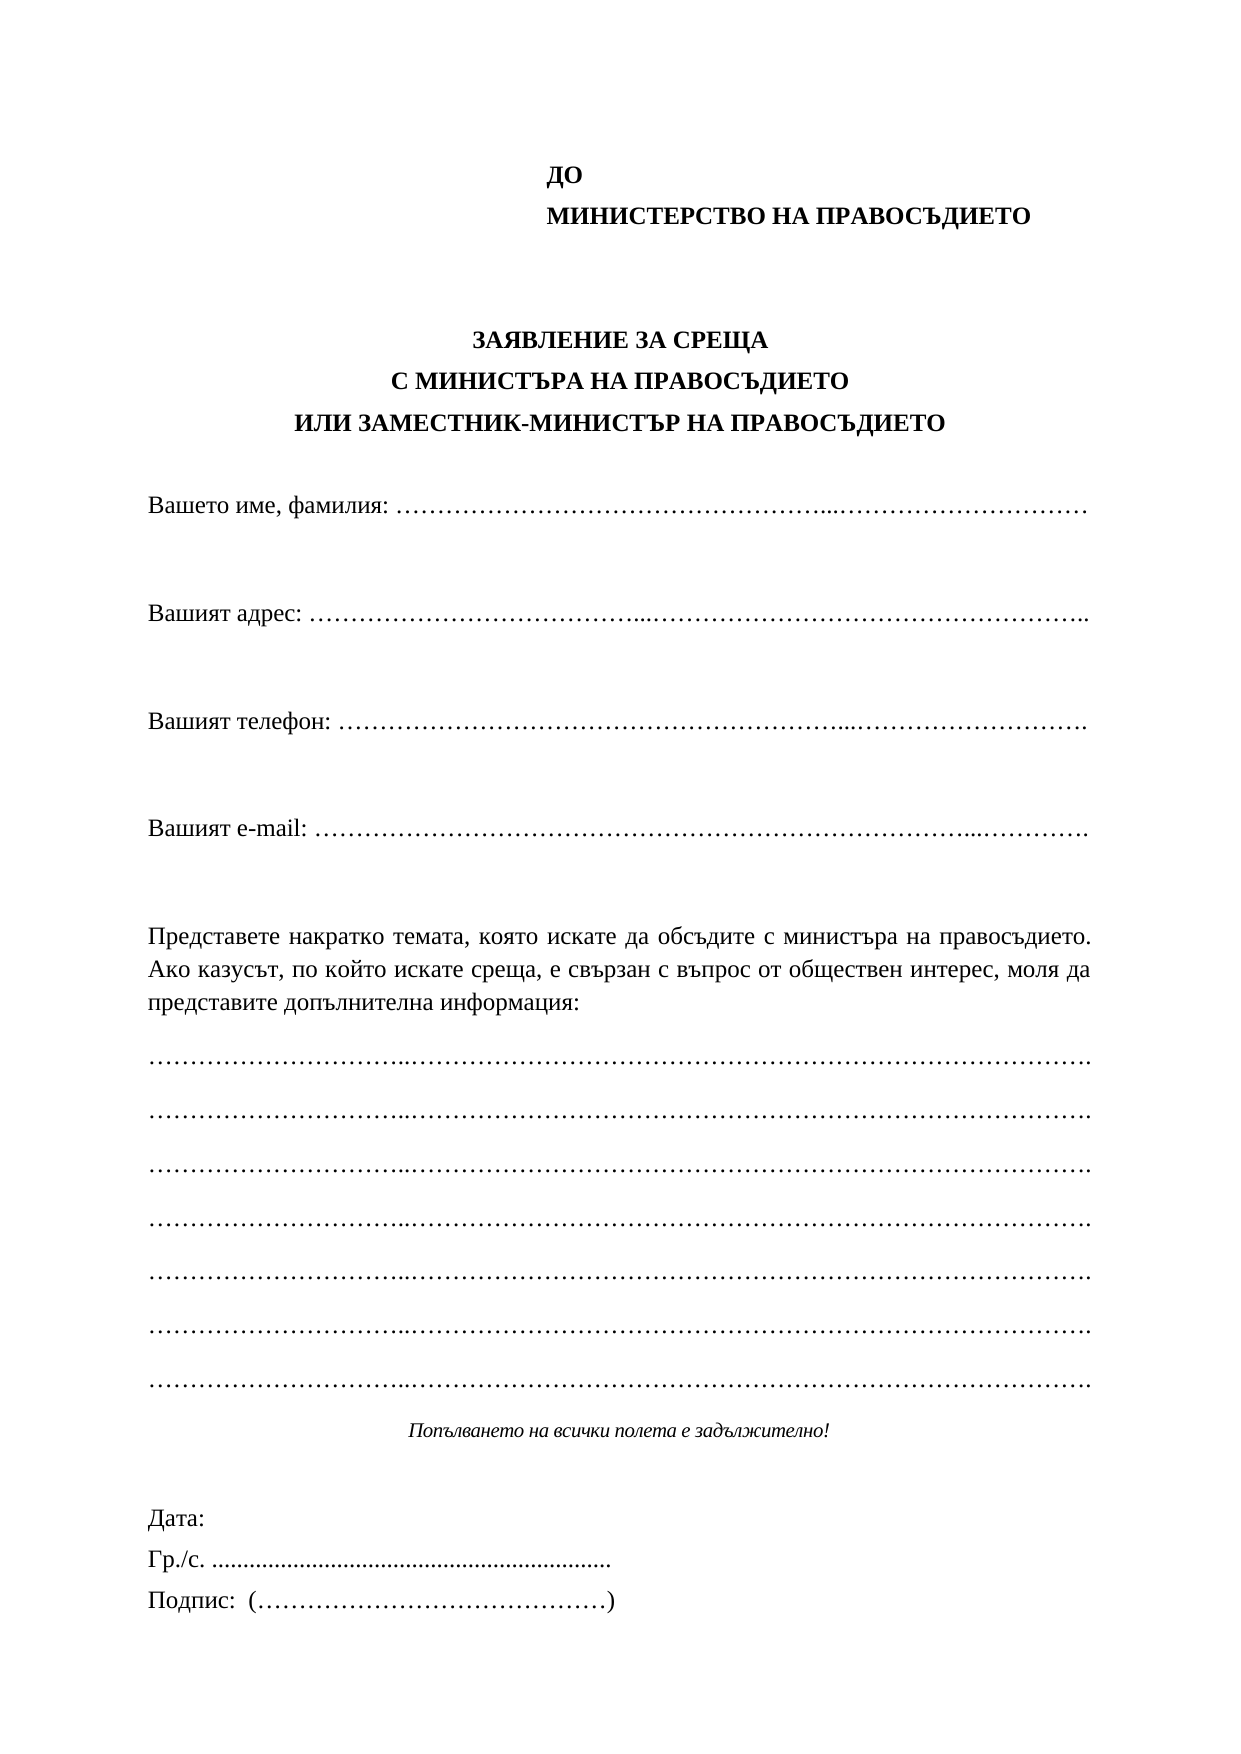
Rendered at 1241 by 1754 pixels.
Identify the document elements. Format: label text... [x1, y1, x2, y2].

text Попълването на всички полета е задължително! [148, 1418, 1092, 1442]
text ДО [148, 160, 1092, 189]
text Представете накратко темата, която искате да обсъдите с министъра на правосъдието. Ако казусът, по който искате среща, е свързан с въпрос от обществен интерес, моля да представите допълнителна информация: [148, 921, 1092, 1016]
text МИНИСТЕРСТВО НА ПРАВОСЪДИЕТО [148, 201, 1092, 230]
text …………………………..………………………………………………………………………. [148, 1149, 1092, 1177]
text …………………………..………………………………………………………………………. [148, 1095, 1092, 1124]
text …………………………..………………………………………………………………………. [148, 1310, 1092, 1339]
text с министъра НА ПРАВОСЪДИЕТО [148, 366, 1092, 395]
text …………………………..………………………………………………………………………. [148, 1203, 1092, 1231]
text …………………………..………………………………………………………………………. [148, 1041, 1092, 1070]
text или заместник-министър на правосъдието [148, 408, 1092, 436]
text Вашият телефон: ……………………………………………………...………………………. [148, 706, 1092, 734]
text Подпис: (……………………………………) [148, 1585, 1092, 1614]
text Гр./с. ................................................................ [148, 1544, 1092, 1573]
text Вашият адрес: …………………………………...…………………………………………….. [148, 598, 1092, 627]
text ЗАЯВЛЕНИЕ за среща [148, 325, 1092, 354]
text …………………………..………………………………………………………………………. [148, 1364, 1092, 1393]
text Вашият e-mail: ……………………………………………………………………...…………. [148, 813, 1092, 842]
text …………………………..………………………………………………………………………. [148, 1256, 1092, 1285]
text Вашето име, фамилия: ……………………………………………...………………………… [148, 490, 1092, 519]
text Дата: [148, 1503, 1092, 1531]
